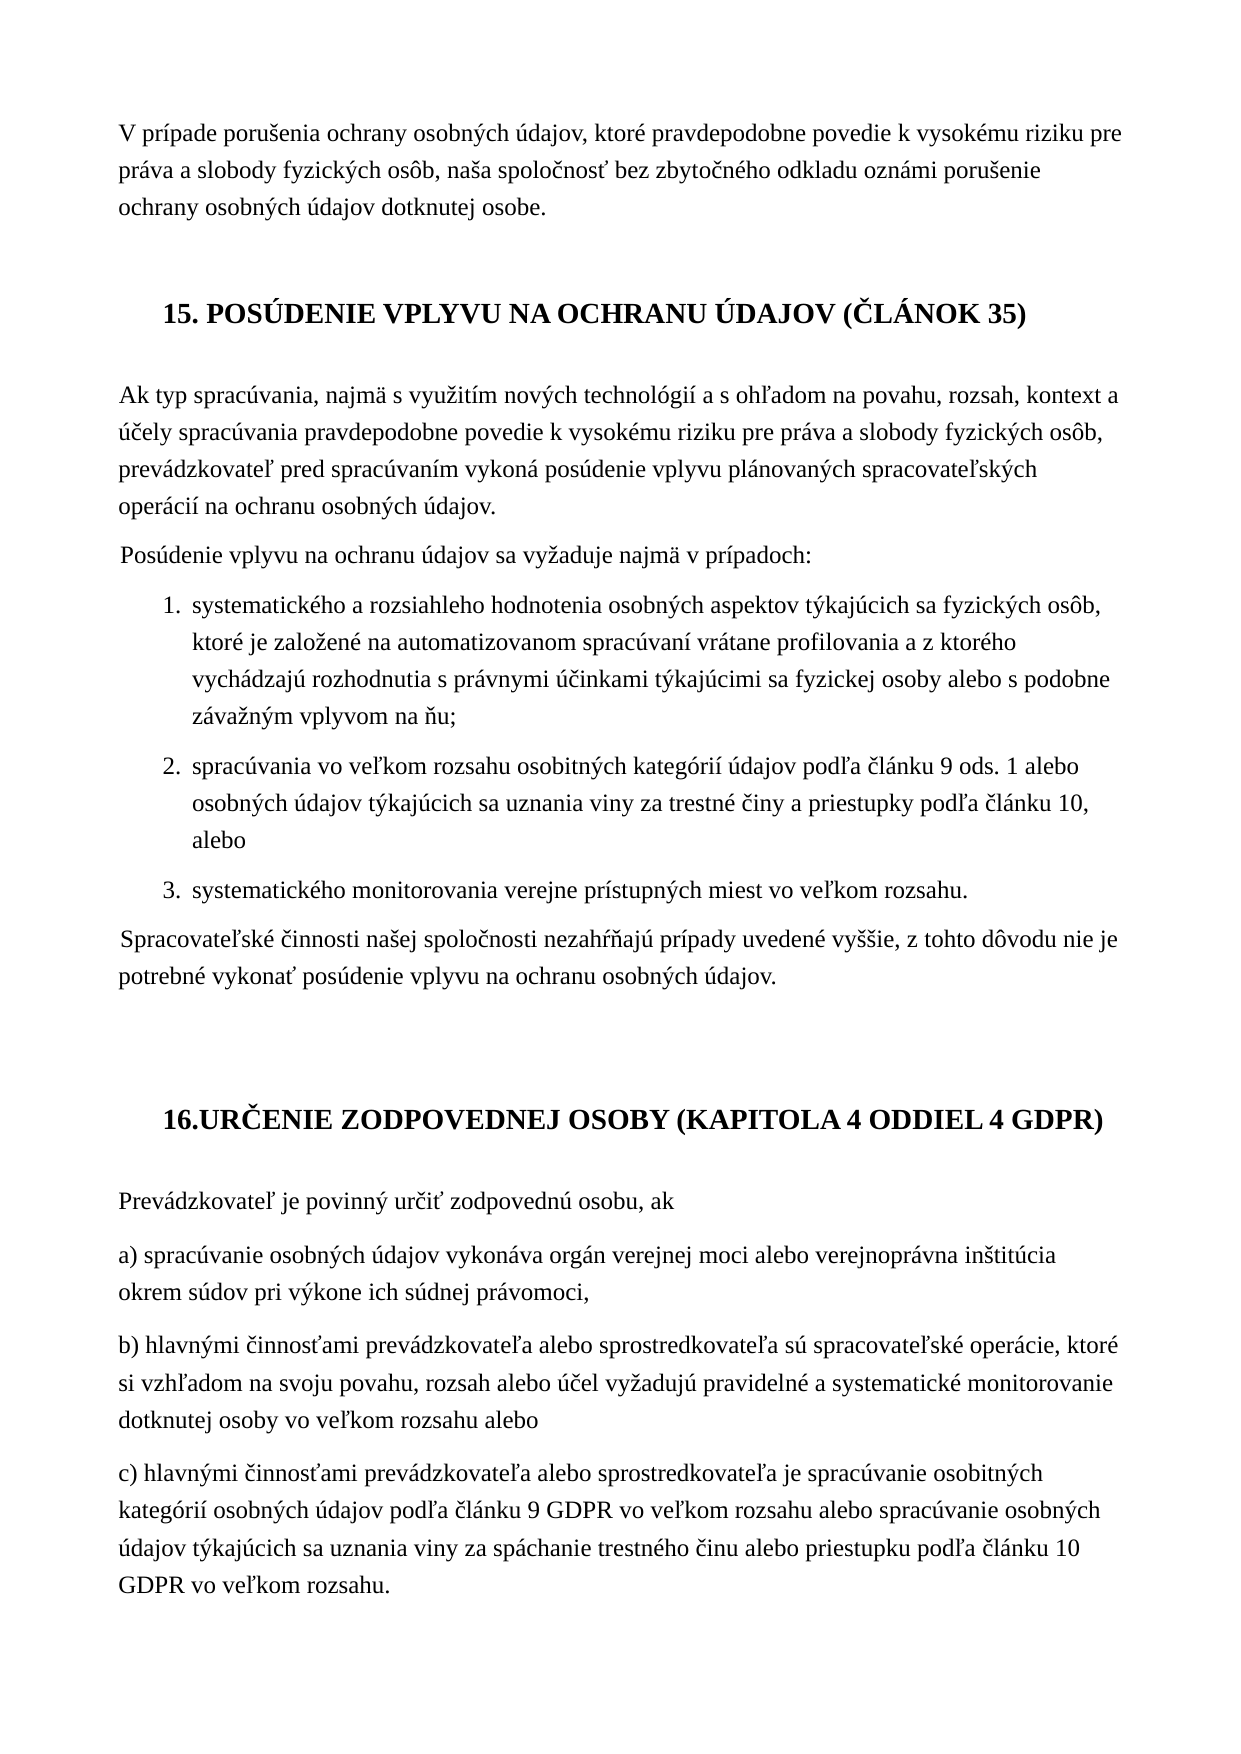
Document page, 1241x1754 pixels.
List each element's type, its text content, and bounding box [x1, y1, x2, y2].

text c) hlavnými činnosťami prevádzkovateľa alebo sprostredkovateľa je spracúvanie osobitných kategórií osobných údajov podľa článku 9 GDPR vo veľkom rozsahu alebo spracúvanie osobných údajov týkajúcich sa uznania viny za spáchanie trestného činu alebo priestupku podľa článku 10 GDPR vo veľkom rozsahu. [118, 1458, 1122, 1598]
text a) spracúvanie osobných údajov vykonáva orgán verejnej moci alebo verejnoprávna inštitúcia okrem súdov pri výkone ich súdnej právomoci, [118, 1240, 1122, 1306]
text V prípade porušenia ochrany osobných údajov, ktoré pravdepodobne povedie k vysokému riziku pre práva a slobody fyzických osôb, naša spoločnosť bez zbytočného odkladu oznámi porušenie ochrany osobných údajov dotknutej osobe. [118, 118, 1122, 221]
list systematického monitorovania verejne prístupných miest vo veľkom rozsahu. [162, 875, 1122, 903]
text Ak typ spracúvania, najmä s využitím nových technológií a s ohľadom na povahu, rozsah, kontext a účely spracúvania pravdepodobne povedie k vysokému riziku pre práva a slobody fyzických osôb, prevádzkovateľ pred spracúvaním vykoná posúdenie vplyvu plánovaných spracovateľských operácií na ochranu osobných údajov. [89, 380, 1122, 520]
text Prevádzkovateľ je povinný určiť zodpovednú osobu, ak [118, 1186, 1122, 1215]
list systematického a rozsiahleho hodnotenia osobných aspektov týkajúcich sa fyzických osôb, ktoré je založené na automatizovanom spracúvaní vrátane profilovania a z ktorého vychádzajú rozhodnutia s právnymi účinkami týkajúcimi sa fyzickej osoby alebo s podobne závažným vplyvom na ňu; [162, 590, 1122, 730]
subtitle POSÚDENIE VPLYVU NA OCHRANU ÚDAJOV (ČLÁNOK 35) [162, 296, 1122, 329]
text Posúdenie vplyvu na ochranu údajov sa vyžaduje najmä v prípadoch: [89, 541, 1122, 569]
text Spracovateľské činnosti našej spoločnosti nezahŕňajú prípady uvedené vyššie, z tohto dôvodu nie je potrebné vykonať posúdenie vplyvu na ochranu osobných údajov. [89, 924, 1122, 990]
text b) hlavnými činnosťami prevádzkovateľa alebo sprostredkovateľa sú spracovateľské operácie, ktoré si vzhľadom na svoju povahu, rozsah alebo účel vyžadujú pravidelné a systematické monitorovanie dotknutej osoby vo veľkom rozsahu alebo [118, 1331, 1122, 1433]
list spracúvania vo veľkom rozsahu osobitných kategórií údajov podľa článku 9 ods. 1 alebo osobných údajov týkajúcich sa uznania viny za trestné činy a priestupky podľa článku 10, alebo [162, 751, 1122, 854]
subtitle URČENIE ZODPOVEDNEJ OSOBY (KAPITOLA 4 ODDIEL 4 GDPR) [162, 1102, 1122, 1136]
